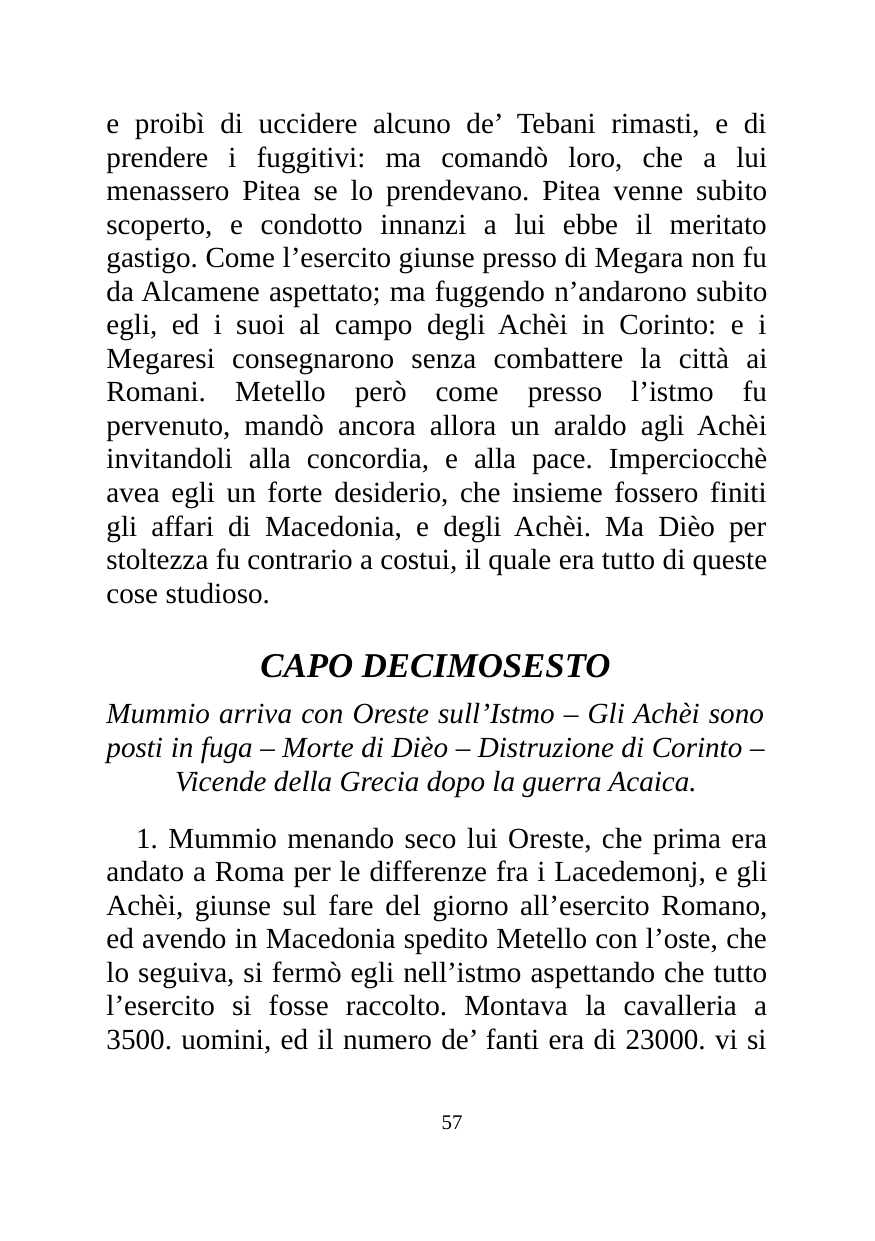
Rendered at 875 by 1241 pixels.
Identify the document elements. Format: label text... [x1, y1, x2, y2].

text 1. Mummio menando seco lui Oreste, che prima era andato a Roma per le differenze fra i Lacedemonj, e gli Achèi, giunse sul fare del giorno all’esercito Romano, ed avendo in Macedonia spedito Metello con l’oste, che lo seguiva, si fermò egli nell’istmo aspettando che tutto l’esercito si fosse raccolto. Montava la cavalleria a 3500. uomini, ed il numero de’ fanti era di 23000. vi si [106, 821, 768, 1056]
text e proibì di uccidere alcuno de’ Tebani rimasti, e di prendere i fuggitivi: ma comandò loro, che a lui menassero Pitea se lo prendevano. Pitea venne subito scoperto, e condotto innanzi a lui ebbe il meritato gastigo. Come l’esercito giunse presso di Megara non fu da Alcamene aspettato; ma fuggendo n’andarono subito egli, ed i suoi al campo degli Achèi in Corinto: e i Megaresi consegnarono senza combattere la città ai Romani. Metello però come presso l’istmo fu pervenuto, mandò ancora allora un araldo agli Achèi invitandoli alla concordia, e alla pace. Imperciocchè avea egli un forte desiderio, che insieme fossero finiti gli affari di Macedonia, e degli Achèi. Ma Dièo per stoltezza fu contrario a costui, il quale era tutto di queste cose studioso. [106, 106, 768, 609]
text Mummio arriva con Oreste sull’Istmo – Gli Achèi sono posti in fuga – Morte di Dièo – Distruzione di Corinto – Vicende della Grecia dopo la guerra Acaica. [106, 697, 768, 797]
subtitle CAPO DECIMOSESTO [106, 645, 768, 685]
